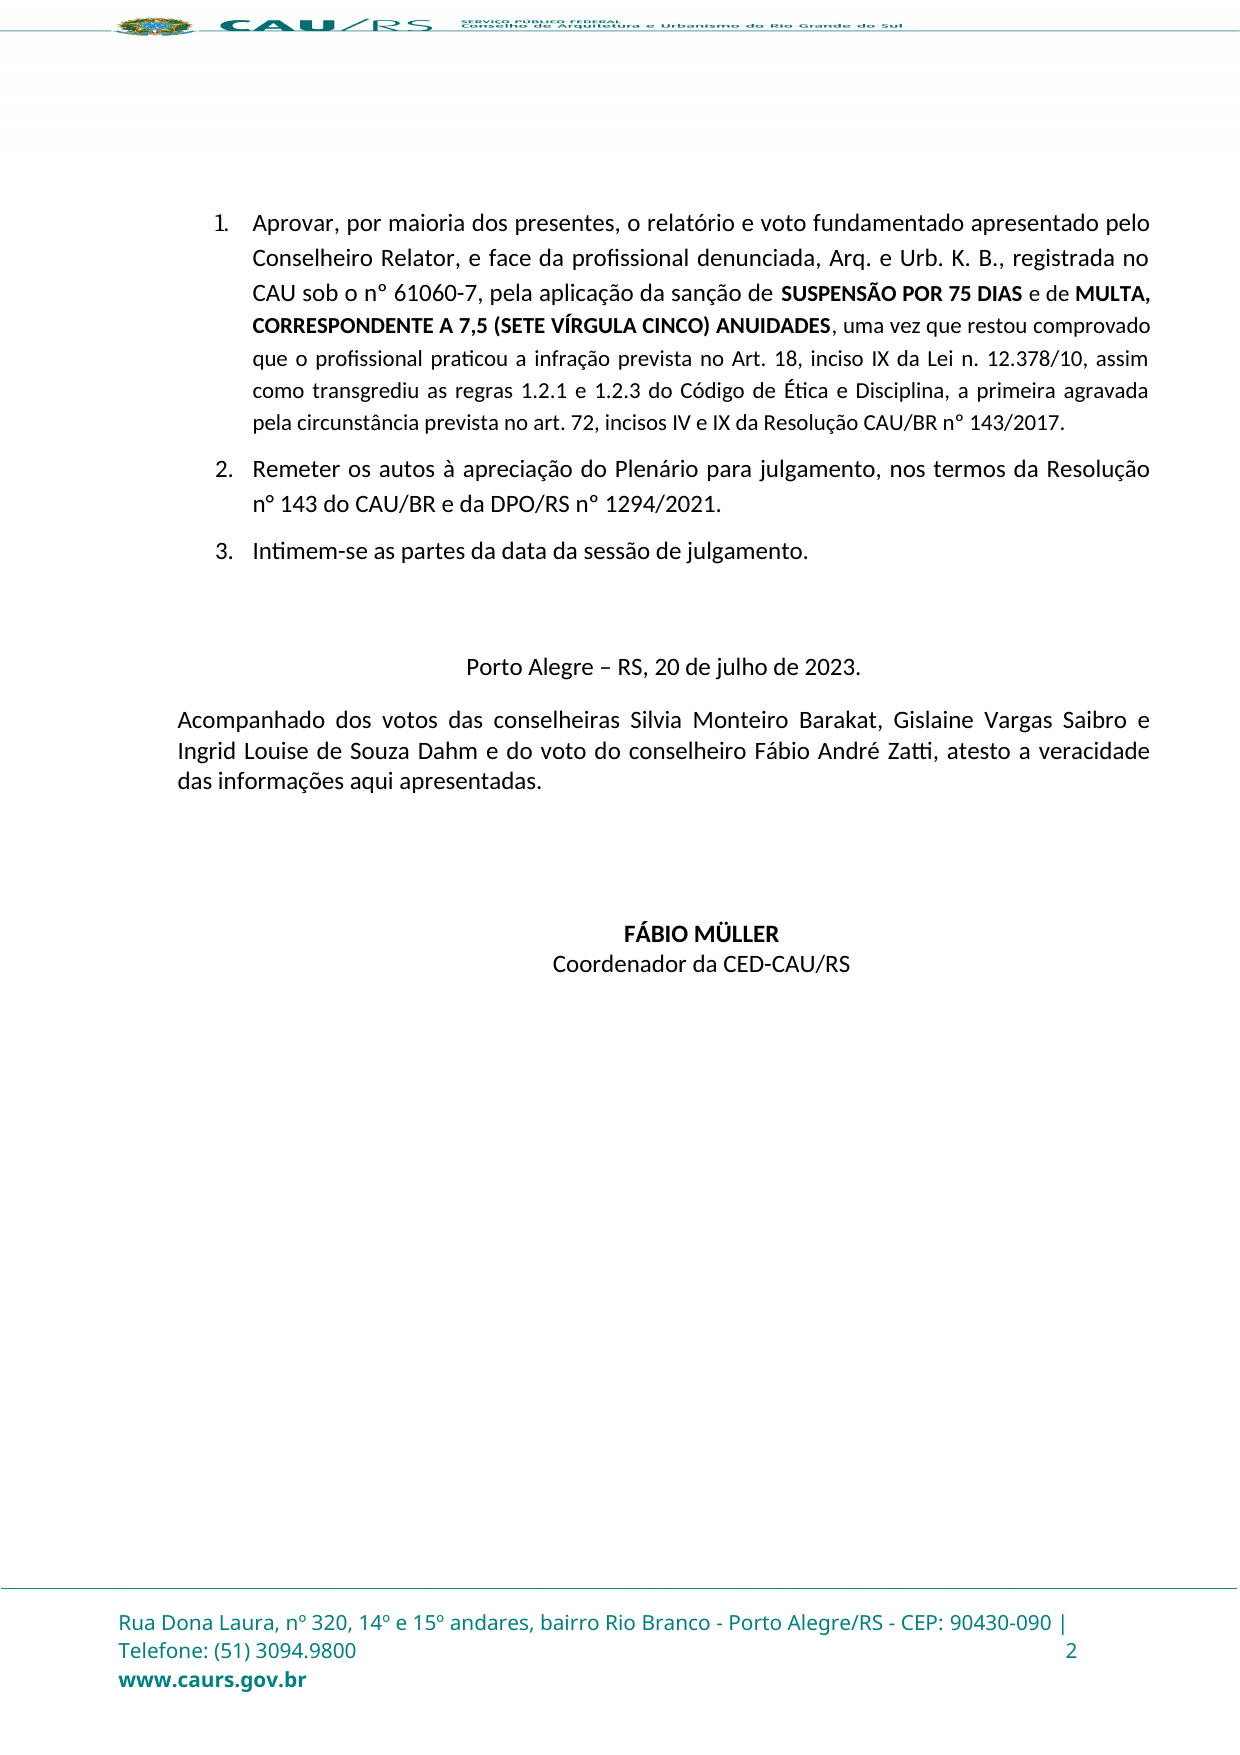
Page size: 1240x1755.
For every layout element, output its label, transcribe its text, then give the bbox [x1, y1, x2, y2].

list FÁBIO MÜLLER [252, 918, 1151, 949]
list Remeter os autos à apreciação do Plenário para julgamento, nos termos da Resolução n° 143 do CAU/BR e da DPO/RS nº 1294/2021. [215, 453, 1151, 518]
text Porto Alegre – RS, 20 de julho de 2023. [177, 651, 1151, 682]
text Acompanhado dos votos das conselheiras Silvia Monteiro Barakat, Gislaine Vargas Saibro e Ingrid Louise de Souza Dahm e do voto do conselheiro Fábio André Zatti, atesto a veracidade das informações aqui apresentadas. [177, 704, 1151, 796]
list Intimem-se as partes da data da sessão de julgamento. [215, 535, 1151, 566]
list Coordenador da CED-CAU/RS [252, 949, 1151, 979]
list Aprovar, por maioria dos presentes, o relatório e voto fundamentado apresentado pelo Conselheiro Relator, e face da profissional denunciada, Arq. e Urb. K. B., registrada no CAU sob o nº 61060-7, pela aplicação da sanção de SUSPENSÃO POR 75 DIAS e de MULTA, CORRESPONDENTE A 7,5 (SETE VÍRGULA CINCO) ANUIDADES, uma vez que restou comprovado que o profissional praticou a infração prevista no Art. 18, inciso IX da Lei n. 12.378/10, assim como transgrediu as regras 1.2.1 e 1.2.3 do Código de Ética e Disciplina, a primeira agravada pela circunstância prevista no art. 72, incisos IV e IX da Resolução CAU/BR nº 143/2017. [215, 207, 1151, 436]
